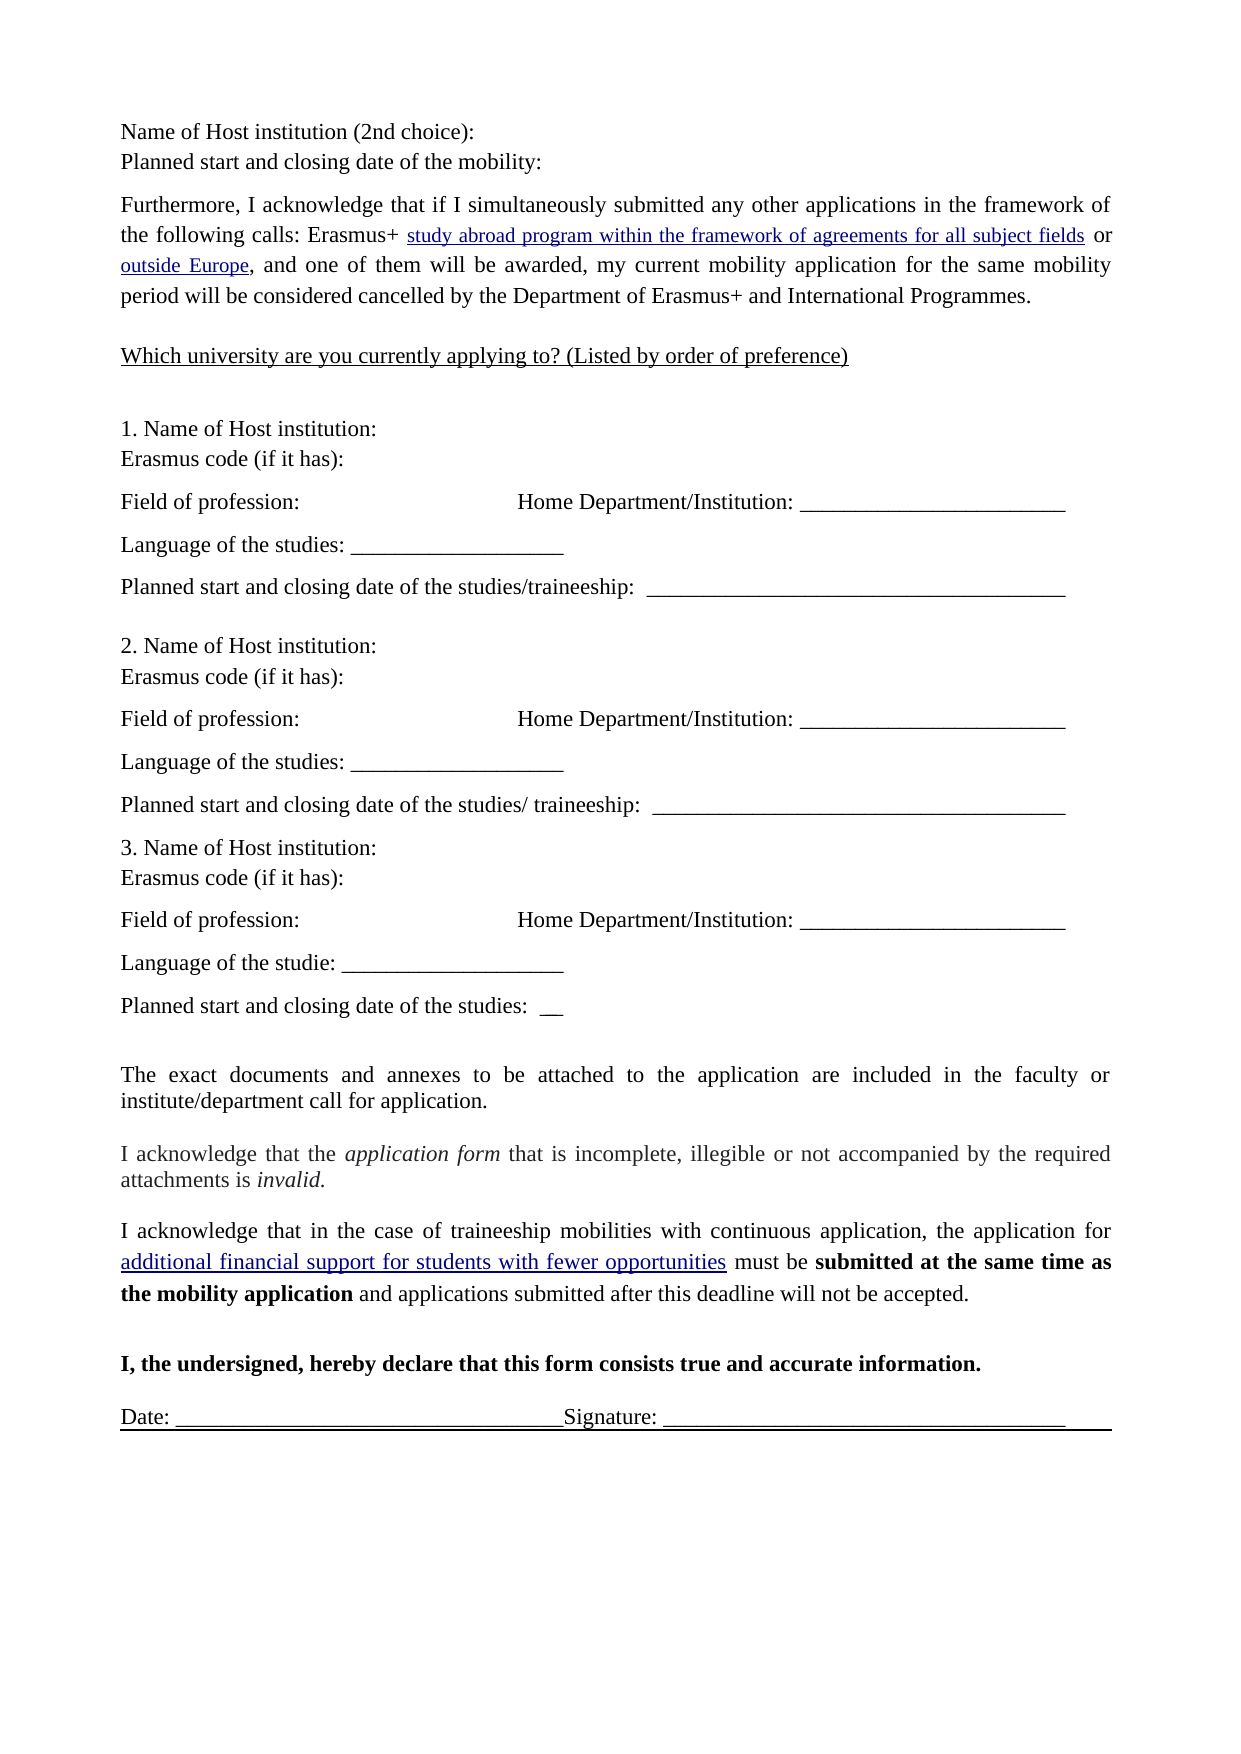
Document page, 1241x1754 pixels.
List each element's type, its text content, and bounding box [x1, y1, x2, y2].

text Language of the studies: [120, 531, 1112, 557]
text Name of Host institution (2nd choice): Planned start and closing date of the mobility: [120, 118, 1112, 175]
text Planned start and closing date of the studies/ traineeship: [120, 791, 1112, 817]
text I acknowledge that in the case of traineeship mobilities with continuous application, the application for additional financial support for students with fewer opportunities must be submitted at the same time as the mobility application and applications submitted after this deadline will not be accepted. [120, 1217, 1112, 1306]
text I, the undersigned, hereby declare that this form consists true and accurate information. [120, 1350, 1112, 1377]
text Language of the studie: [120, 949, 1112, 976]
text Field of profession: Home Department/Institution: [120, 488, 1112, 514]
text Planned start and closing date of the studies/traineeship: [120, 573, 1112, 600]
text Field of profession: Home Department/Institution: [120, 705, 1112, 732]
text Planned start and closing date of the studies: [120, 992, 1112, 1018]
text Furthermore, I acknowledge that if I simultaneously submitted any other applications in the framework of the following calls: Erasmus+ study abroad program within the framework of agreements for all subject fields or outside Europe, and one of them will be awarded, my current mobility application for the same mobility period will be considered cancelled by the Department of Erasmus+ and International Programmes. [120, 191, 1112, 308]
text Field of profession: Home Department/Institution: [120, 906, 1112, 933]
text Date: Signature: [120, 1403, 1112, 1429]
text 3. Name of Host institution: Erasmus code (if it has): [120, 833, 1112, 890]
text 2. Name of Host institution: Erasmus code (if it has): [120, 632, 1112, 689]
text The exact documents and annexes to be attached to the application are included in the faculty or institute/department call for application. [120, 1061, 1112, 1114]
text I acknowledge that the application form that is incomplete, illegible or not accompanied by the required attachments is invalid. [120, 1114, 1112, 1193]
text Which university are you currently applying to? (Listed by order of preference) [120, 342, 1112, 368]
text 1. Name of Host institution: Erasmus code (if it has): [120, 415, 1112, 472]
text Language of the studies: [120, 748, 1112, 774]
